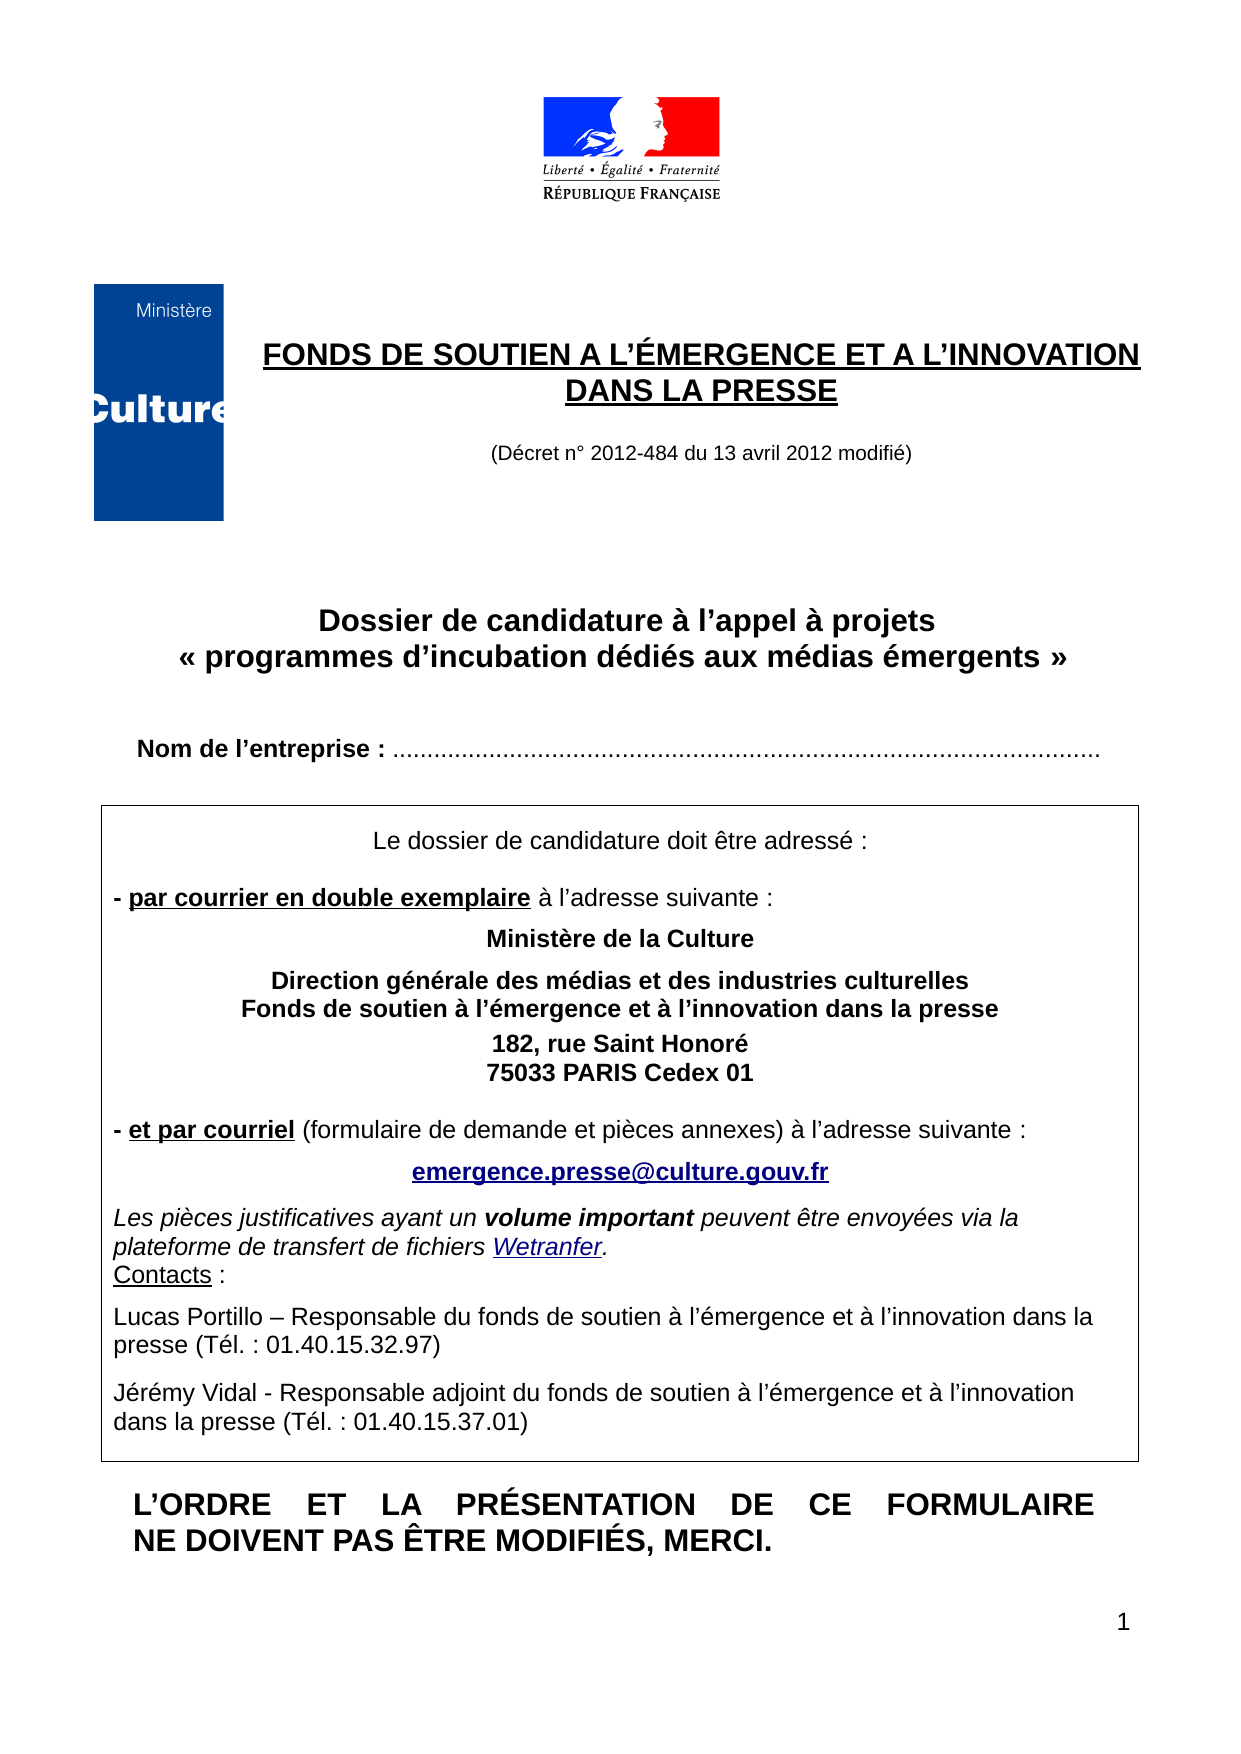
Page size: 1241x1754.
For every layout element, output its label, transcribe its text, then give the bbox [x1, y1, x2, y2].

picture [543, 97, 720, 203]
text Nom de l’entreprise : [137, 733, 1130, 762]
table_header FONDS de soutien a l’Émergence ET A L’INNOVATION DANS LA PRESSE (Décret n° 2012-484 du 13 avril 2012 modifié) [251, 204, 1152, 496]
picture [94, 284, 224, 521]
text L’ordre et la présentation de ce formulaire ne doivent pas être modifiés, MERCI. [133, 1486, 1130, 1558]
table_header Le dossier de candidature doit être adressé : - par courrier en double exemplaire à l’adresse suivante : Ministère de la Culture Direction générale des médias et des industries culturelles Fonds de soutien à l’émergence et à l’innovation dans la presse 182, rue Saint Honoré 75033 PARIS Cedex 01 - et par courriel (formulaire de demande et pièces annexes) à l’adresse suivante : emergence.presse@culture.gouv.fr Les pièces justificatives ayant un volume important peuvent être envoyées via la plateforme de transfert de fichiers Wetranfer. Contacts : Lucas Portillo – Responsable du fonds de soutien à l’émergence et à l’innovation dans la presse (Tél. : 01.40.15.32.97) Jérémy Vidal - Responsable adjoint du fonds de soutien à l’émergence et à l’innovation dans la presse (Tél. : 01.40.15.37.01) [102, 806, 1138, 1461]
table_header [122, 204, 251, 496]
text Dossier de candidature à l’appel à projets [133, 602, 1130, 638]
text « programmes d’incubation dédiés aux médias émergents » [133, 638, 1130, 674]
